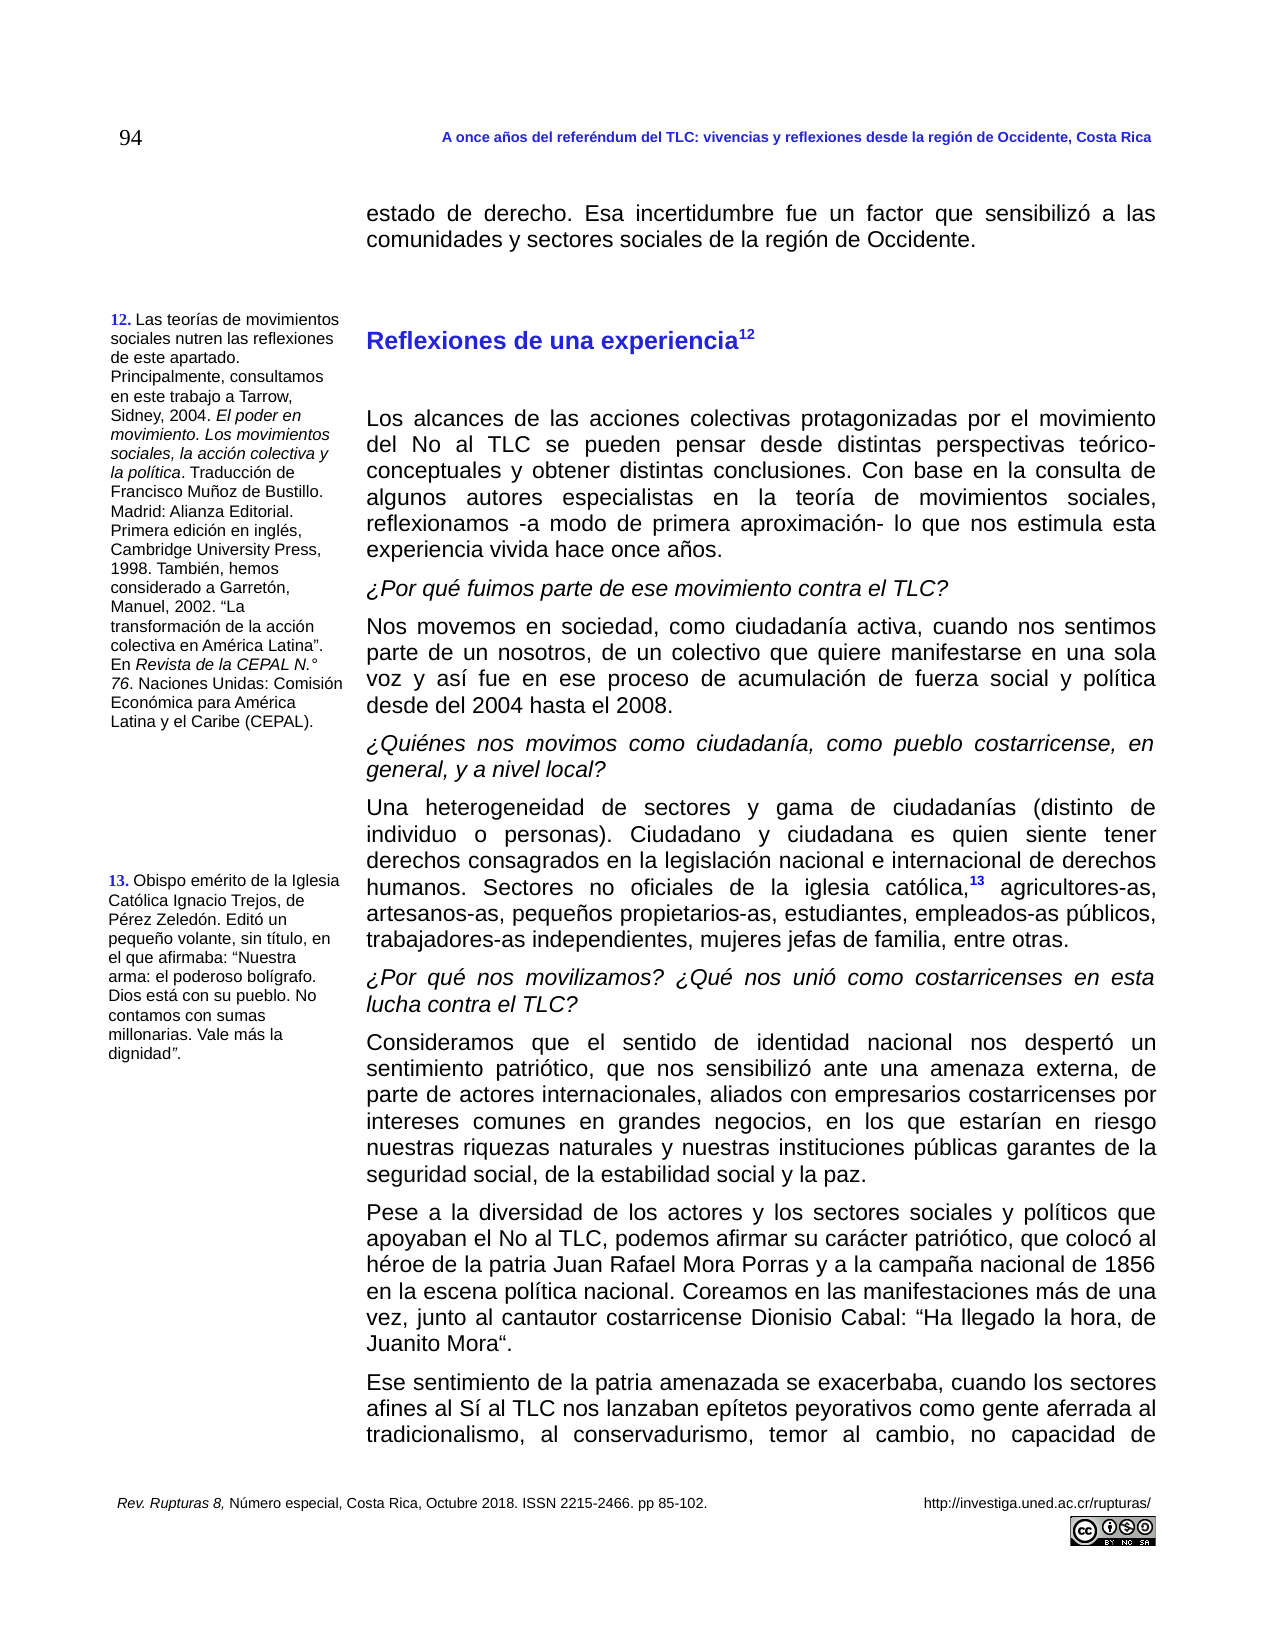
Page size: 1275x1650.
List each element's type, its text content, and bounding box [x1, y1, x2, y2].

text Una heterogeneidad de sectores y gama de ciudadanías (distinto de individuo o personas). Ciudadano y ciudadana es quien siente tener derechos consagrados en la legislación nacional e internacional de derechos humanos. Sectores no oficiales de la iglesia católica,13 agricultores-as, artesanos-as, pequeños propietarios-as, estudiantes, empleados-as públicos, trabajadores-as independientes, mujeres jefas de familia, entre otras. [366, 794, 1157, 952]
text Los alcances de las acciones colectivas protagonizadas por el movimiento del No al TLC se pueden pensar desde distintas perspectivas teórico-conceptuales y obtener distintas conclusiones. Con base en la consulta de algunos autores especialistas en la teoría de movimientos sociales, reflexionamos -a modo de primera aproximación- lo que nos estimula esta experiencia vivida hace once años. [366, 405, 1157, 563]
text ¿Quiénes nos movimos como ciudadanía, como pueblo costarricense, en general, y a nivel local? [366, 730, 1157, 783]
text ¿Por qué nos movilizamos? ¿Qué nos unió como costarricenses en esta lucha contra el TLC? [366, 964, 1157, 1017]
text Ese sentimiento de la patria amenazada se exacerbaba, cuando los sectores afines al Sí al TLC nos lanzaban epítetos peyorativos como gente aferrada al tradicionalismo, al conservadurismo, temor al cambio, no capacidad de [366, 1368, 1157, 1448]
text ¿Por qué fuimos parte de ese movimiento contra el TLC? [366, 574, 1157, 601]
text estado de derecho. Esa incertidumbre fue un factor que sensibilizó a las comunidades y sectores sociales de la región de Occidente. [366, 200, 1157, 252]
subtitle Reflexiones de una experiencia12 [366, 326, 1157, 355]
text Consideramos que el sentido de identidad nacional nos despertó un sentimiento patriótico, que nos sensibilizó ante una amenaza externa, de parte de actores internacionales, aliados con empresarios costarricenses por intereses comunes en grandes negocios, en los que estarían en riesgo nuestras riquezas naturales y nuestras instituciones públicas garantes de la seguridad social, de la estabilidad social y la paz. [366, 1029, 1157, 1187]
text Pese a la diversidad de los actores y los sectores sociales y políticos que apoyaban el No al TLC, podemos afirmar su carácter patriótico, que colocó al héroe de la patria Juan Rafael Mora Porras y a la campaña nacional de 1856 en la escena política nacional. Coreamos en las manifestaciones más de una vez, junto al cantautor costarricense Dionisio Cabal: “Ha llegado la hora, de Juanito Mora“. [366, 1199, 1157, 1357]
text Nos movemos en sociedad, como ciudadanía activa, cuando nos sentimos parte de un nosotros, de un colectivo que quiere manifestarse en una sola voz y así fue en ese proceso de acumulación de fuerza social y política desde del 2004 hasta el 2008. [366, 613, 1157, 718]
picture [1070, 1516, 1156, 1546]
